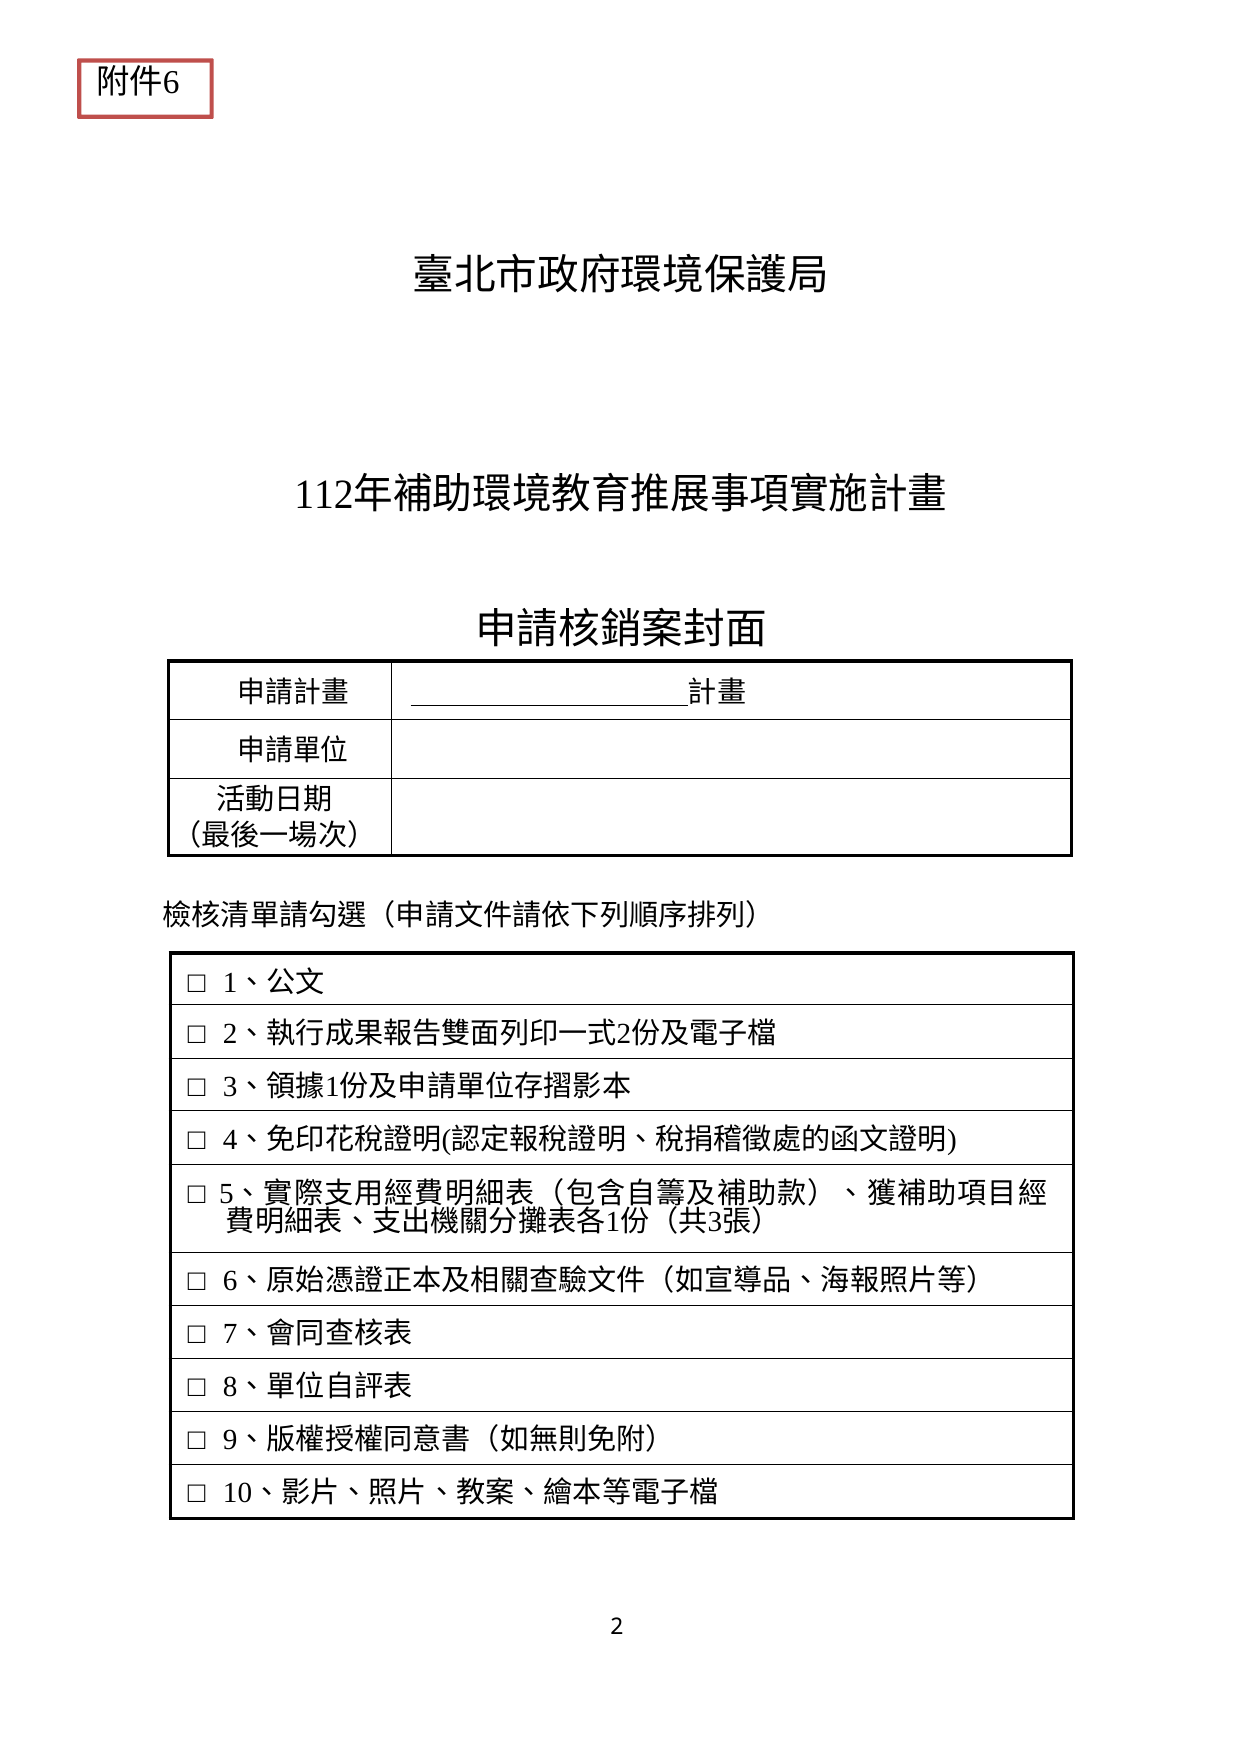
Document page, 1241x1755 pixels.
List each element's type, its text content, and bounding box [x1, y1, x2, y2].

table_cell □ 5、實際支用經費明細表（包含自籌及補助款）、獲補助項目經費明細表、支出機關分攤表各1份（共3張） [172, 1165, 1072, 1252]
table_cell □ 2、執行成果報告雙面列印一式2份及電子檔 [172, 1005, 1072, 1057]
text [167, 659, 1075, 863]
table_header 計畫 [392, 663, 1070, 719]
subtitle 臺北市政府環境保護局 [144, 245, 1097, 302]
table_cell 活動日期 （最後一場次） [170, 779, 391, 854]
table_cell [392, 779, 1070, 854]
table_cell □ 7、會同查核表 [172, 1306, 1072, 1358]
table_header 申請計畫 [170, 663, 391, 719]
table_cell □ 3、領據1份及申請單位存摺影本 [172, 1059, 1072, 1110]
text 檢核清單請勾選（申請文件請依下列順序排列） [162, 895, 1188, 934]
table_cell □ 4、免印花稅證明(認定報稅證明、稅捐稽徵處的函文證明) [172, 1111, 1072, 1163]
table_cell □ 8、單位自評表 [172, 1359, 1072, 1411]
table_cell 申請單位 [170, 720, 391, 778]
table_cell □ 10、影片、照片、教案、繪本等電子檔 [172, 1465, 1072, 1517]
text 112年補助環境教育推展事項實施計畫申請核銷案封面 [277, 464, 964, 656]
table_cell □ 9、版權授權同意書（如無則免附） [172, 1412, 1072, 1464]
table_header □ 1、公文 [172, 955, 1072, 1004]
table_cell [392, 720, 1070, 778]
table_cell □ 6、原始憑證正本及相關查驗文件（如宣導品、海報照片等） [172, 1253, 1072, 1304]
